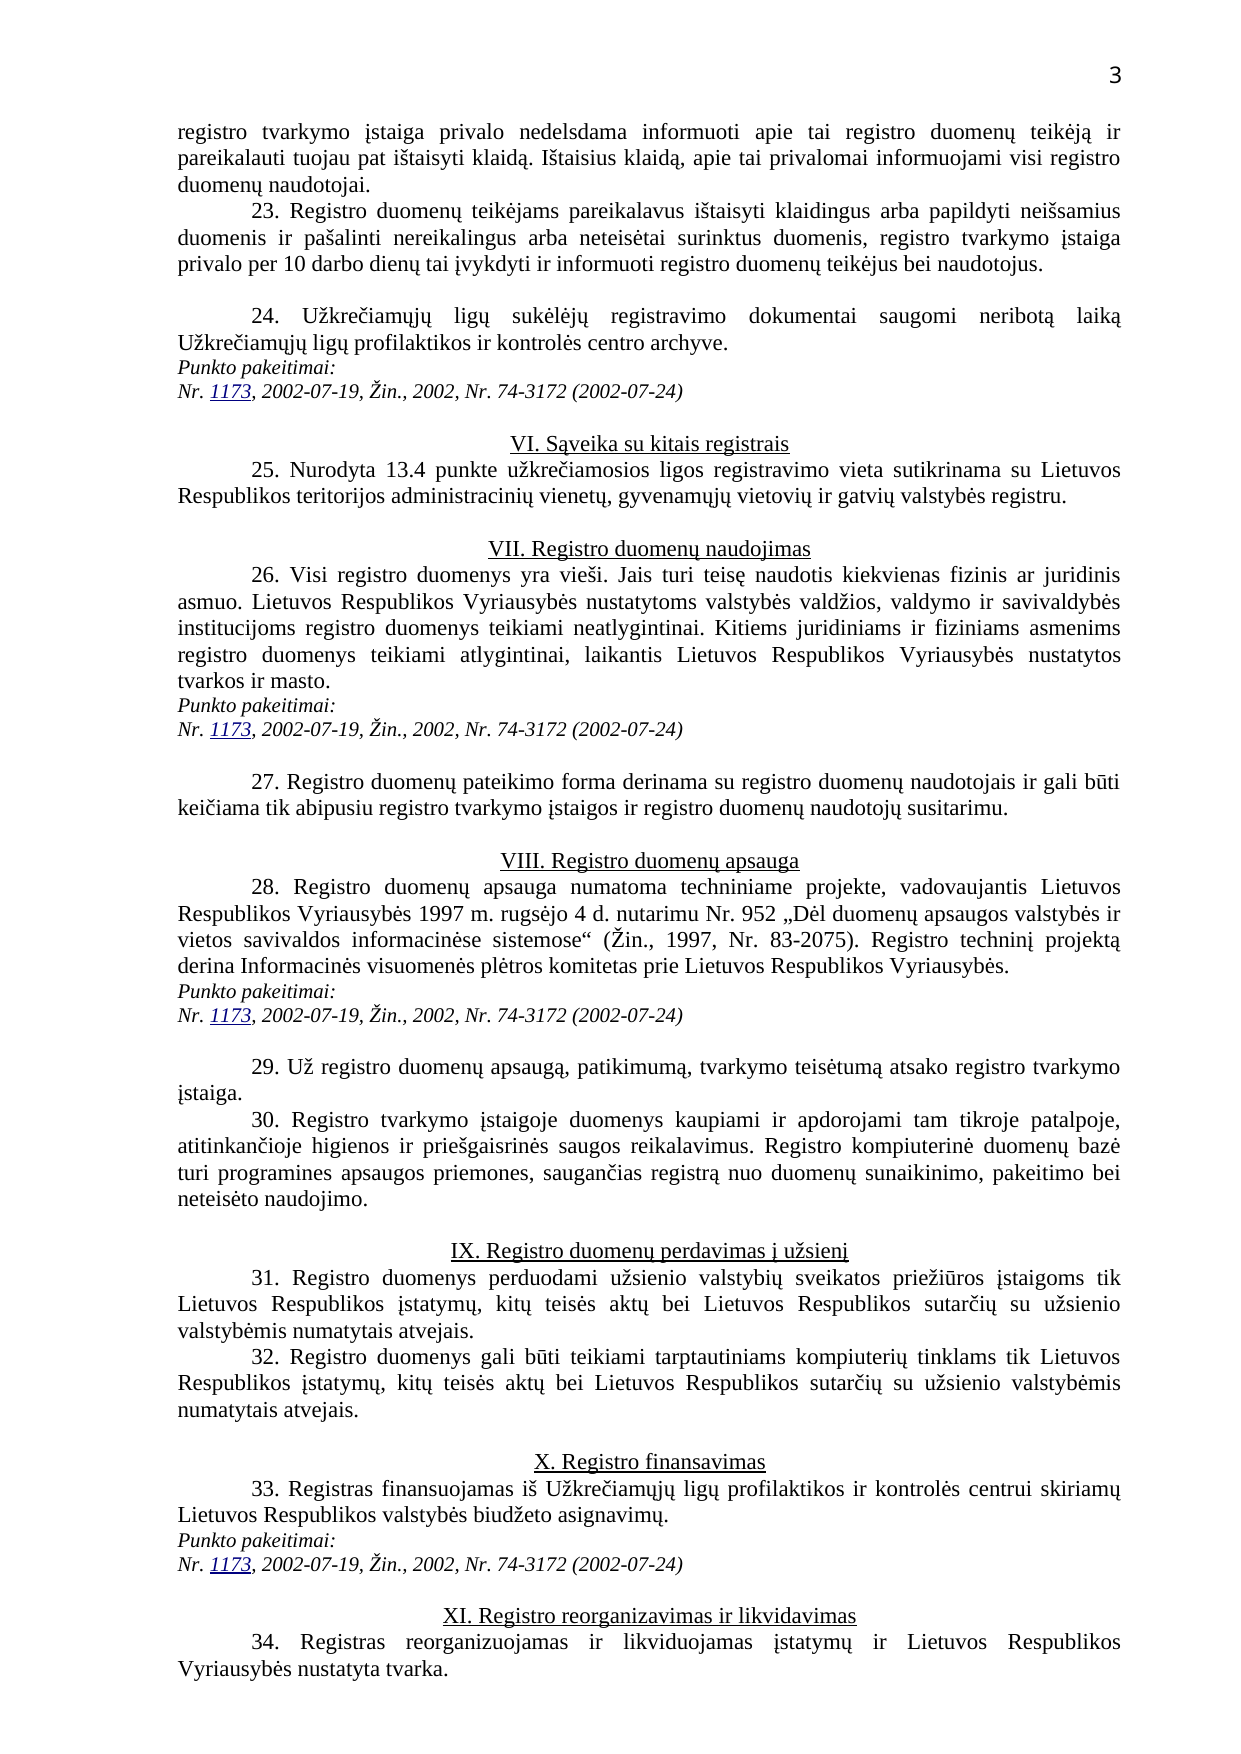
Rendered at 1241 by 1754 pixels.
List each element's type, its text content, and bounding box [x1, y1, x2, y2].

text 34. Registras reorganizuojamas ir likviduojamas įstatymų ir Lietuvos Respublikos Vyriausybės nustatyta tvarka. [177, 1628, 1122, 1681]
text registro tvarkymo įstaiga privalo nedelsdama informuoti apie tai registro duomenų teikėją ir pareikalauti tuojau pat ištaisyti klaidą. Ištaisius klaidą, apie tai privalomai informuojami visi registro duomenų naudotojai. [177, 118, 1122, 197]
subtitle X. Registro finansavimas [177, 1448, 1122, 1475]
text Punkto pakeitimai: [177, 1527, 1122, 1552]
subtitle VI. Sąveika su kitais registrais [177, 430, 1122, 456]
text Nr. 1173, 2002-07-19, Žin., 2002, Nr. 74-3172 (2002-07-24) [177, 379, 1122, 403]
text Nr. 1173, 2002-07-19, Žin., 2002, Nr. 74-3172 (2002-07-24) [177, 1552, 1122, 1576]
text 32. Registro duomenys gali būti teikiami tarptautiniams kompiuterių tinklams tik Lietuvos Respublikos įstatymų, kitų teisės aktų bei Lietuvos Respublikos sutarčių su užsienio valstybėmis numatytais atvejais. [177, 1343, 1122, 1422]
text Nr. 1173, 2002-07-19, Žin., 2002, Nr. 74-3172 (2002-07-24) [177, 717, 1122, 741]
text 26. Visi registro duomenys yra vieši. Jais turi teisę naudotis kiekvienas fizinis ar juridinis asmuo. Lietuvos Respublikos Vyriausybės nustatytoms valstybės valdžios, valdymo ir savivaldybės institucijoms registro duomenys teikiami neatlygintinai. Kitiems juridiniams ir fiziniams asmenims registro duomenys teikiami atlygintinai, laikantis Lietuvos Respublikos Vyriausybės nustatytos tvarkos ir masto. [177, 562, 1122, 693]
text 28. Registro duomenų apsauga numatoma techniniame projekte, vadovaujantis Lietuvos Respublikos Vyriausybės 1997 m. rugsėjo 4 d. nutarimu Nr. 952 „Dėl duomenų apsaugos valstybės ir vietos savivaldos informacinėse sistemose“ (Žin., 1997, Nr. 83-2075). Registro techninį projektą derina Informacinės visuomenės plėtros komitetas prie Lietuvos Respublikos Vyriausybės. [177, 873, 1122, 979]
text 31. Registro duomenys perduodami užsienio valstybių sveikatos priežiūros įstaigoms tik Lietuvos Respublikos įstatymų, kitų teisės aktų bei Lietuvos Respublikos sutarčių su užsienio valstybėmis numatytais atvejais. [177, 1264, 1122, 1343]
subtitle IX. Registro duomenų perdavimas į užsienį [177, 1238, 1122, 1264]
text 27. Registro duomenų pateikimo forma derinama su registro duomenų naudotojais ir gali būti keičiama tik abipusiu registro tvarkymo įstaigos ir registro duomenų naudotojų susitarimu. [177, 768, 1122, 821]
subtitle VIII. Registro duomenų apsauga [177, 847, 1122, 873]
text 25. Nurodyta 13.4 punkte užkrečiamosios ligos registravimo vieta sutikrinama su Lietuvos Respublikos teritorijos administracinių vienetų, gyvenamųjų vietovių ir gatvių valstybės registru. [177, 456, 1122, 509]
text Punkto pakeitimai: [177, 979, 1122, 1003]
text Punkto pakeitimai: [177, 693, 1122, 717]
subtitle VII. Registro duomenų naudojimas [177, 535, 1122, 562]
text 24. Užkrečiamųjų ligų sukėlėjų registravimo dokumentai saugomi neribotą laiką Užkrečiamųjų ligų profilaktikos ir kontrolės centro archyve. [177, 303, 1122, 355]
text Nr. 1173, 2002-07-19, Žin., 2002, Nr. 74-3172 (2002-07-24) [177, 1003, 1122, 1027]
text Punkto pakeitimai: [177, 355, 1122, 379]
subtitle XI. Registro reorganizavimas ir likvidavimas [177, 1602, 1122, 1628]
text 23. Registro duomenų teikėjams pareikalavus ištaisyti klaidingus arba papildyti neišsamius duomenis ir pašalinti nereikalingus arba neteisėtai surinktus duomenis, registro tvarkymo įstaiga privalo per 10 darbo dienų tai įvykdyti ir informuoti registro duomenų teikėjus bei naudotojus. [177, 197, 1122, 276]
text 29. Už registro duomenų apsaugą, patikimumą, tvarkymo teisėtumą atsako registro tvarkymo įstaiga. [177, 1053, 1122, 1106]
text 30. Registro tvarkymo įstaigoje duomenys kaupiami ir apdorojami tam tikroje patalpoje, atitinkančioje higienos ir priešgaisrinės saugos reikalavimus. Registro kompiuterinė duomenų bazė turi programines apsaugos priemones, saugančias registrą nuo duomenų sunaikinimo, pakeitimo bei neteisėto naudojimo. [177, 1106, 1122, 1211]
text 33. Registras finansuojamas iš Užkrečiamųjų ligų profilaktikos ir kontrolės centrui skiriamų Lietuvos Respublikos valstybės biudžeto asignavimų. [177, 1475, 1122, 1527]
